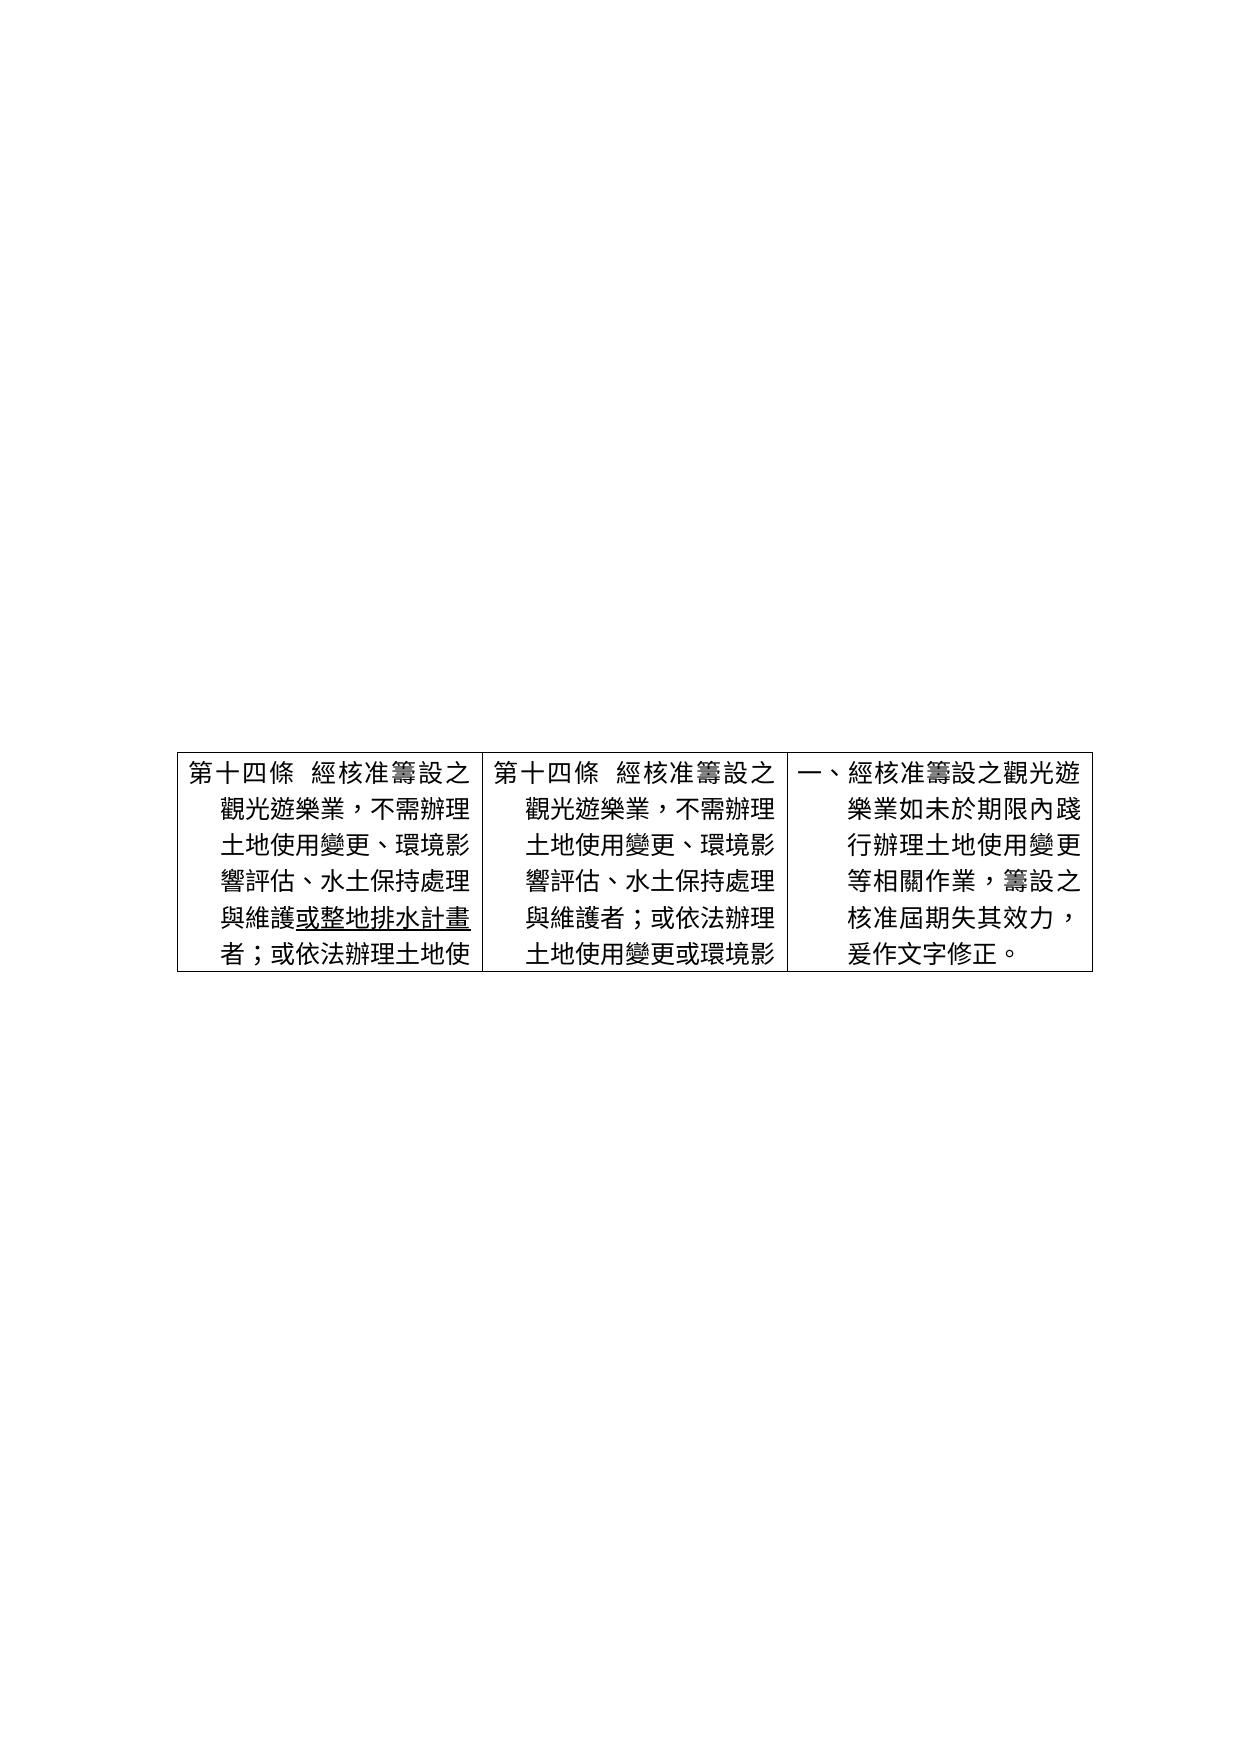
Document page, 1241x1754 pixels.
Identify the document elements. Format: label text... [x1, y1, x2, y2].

table_cell 第十四條 經核准籌設之觀光遊樂業，不需辦理土地使用變更、環境影響評估、水土保持處理與維護或整地排水計畫者；或依法辦理土地使 [178, 753, 482, 971]
table_cell 第十四條 經核准籌設之觀光遊樂業，不需辦理土地使用變更、環境影響評估、水土保持處理與維護者；或依法辦理土地使用變更或環境影 [483, 753, 787, 971]
table_cell 一、經核准籌設之觀光遊樂業如未於期限內踐行辦理土地使用變更等相關作業，籌設之核准屆期失其效力，爰作文字修正。 [788, 753, 1092, 971]
